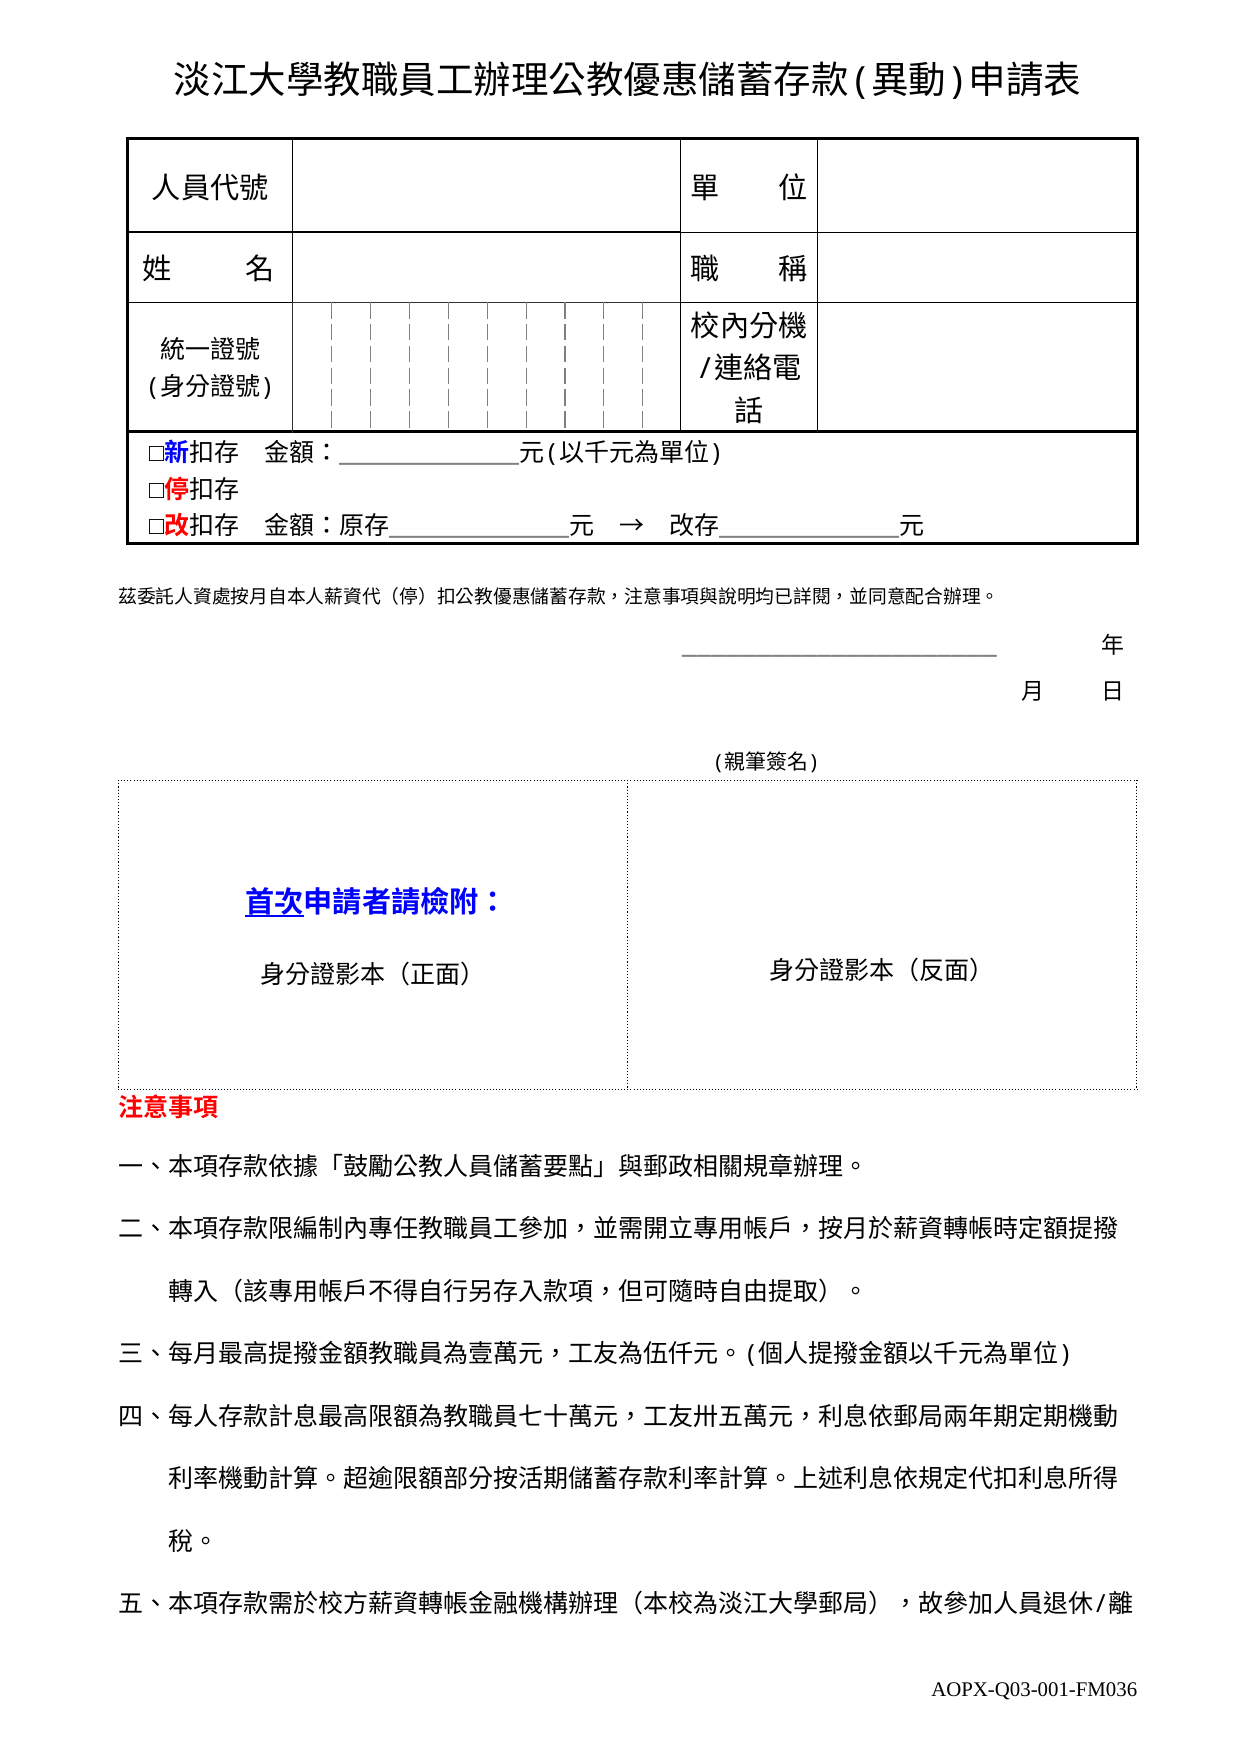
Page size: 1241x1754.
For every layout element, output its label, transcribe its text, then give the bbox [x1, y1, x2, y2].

table_cell [643, 303, 680, 430]
text 五、本項存款需於校方薪資轉帳金融機構辦理（本校為淡江大學郵局），故參加人員退休/離 [118, 1560, 1137, 1623]
table_cell [487, 303, 526, 430]
table_cell [293, 233, 680, 302]
text 淡江大學教職員工辦理公教優惠儲蓄存款(異動)申請表 [103, 49, 1137, 104]
text 二、本項存款限編制內專任教職員工參加，並需開立專用帳戶，按月於薪資轉帳時定額提撥轉入（該專用帳戶不得自行另存入款項，但可隨時自由提取）。 [118, 1185, 1137, 1310]
table_header 首次申請者請檢附： 身分證影本（正面） [118, 780, 627, 1089]
table_cell [526, 303, 565, 430]
table_header [293, 140, 680, 231]
table_cell 職 稱 [681, 233, 817, 302]
table_cell [565, 303, 604, 430]
table_cell [293, 303, 332, 430]
text (親筆簽名) [118, 718, 1137, 780]
table_cell □新扣存 金額：____________元(以千元為單位) □停扣存 □改扣存 金額：原存____________元 → 改存____________元 [129, 433, 1136, 542]
table_header 單 位 [681, 140, 817, 231]
table_cell [818, 303, 1136, 430]
table_cell 姓 名 [129, 233, 292, 302]
table_header 身分證影本（反面） [627, 780, 1136, 1089]
text _____________________ 年 月 日 [131, 617, 1124, 708]
table_cell [448, 303, 487, 430]
table_cell [409, 303, 448, 430]
table_cell [332, 303, 370, 430]
text 三、每月最高提撥金額教職員為壹萬元，工友為伍仟元。(個人提撥金額以千元為單位) [118, 1310, 1137, 1373]
text 一、本項存款依據「鼓勵公教人員儲蓄要點」與郵政相關規章辦理。 [118, 1123, 1137, 1185]
table_header [818, 140, 1136, 231]
text 茲委託人資處按月自本人薪資代（停）扣公教優惠儲蓄存款，注意事項與說明均已詳閱，並同意配合辦理。 [118, 554, 1137, 617]
text 注意事項 [118, 1089, 1137, 1123]
table_cell [370, 303, 409, 430]
table_cell 校內分機/連絡電話 [681, 303, 817, 430]
table_cell [818, 233, 1136, 302]
text 四、每人存款計息最高限額為教職員七十萬元，工友卅五萬元，利息依郵局兩年期定期機動利率機動計算。超逾限額部分按活期儲蓄存款利率計算。上述利息依規定代扣利息所得稅。 [118, 1373, 1137, 1560]
table_cell [604, 303, 643, 430]
table_cell 統一證號 (身分證號) [129, 303, 292, 430]
table_header 人員代號 [129, 140, 292, 231]
